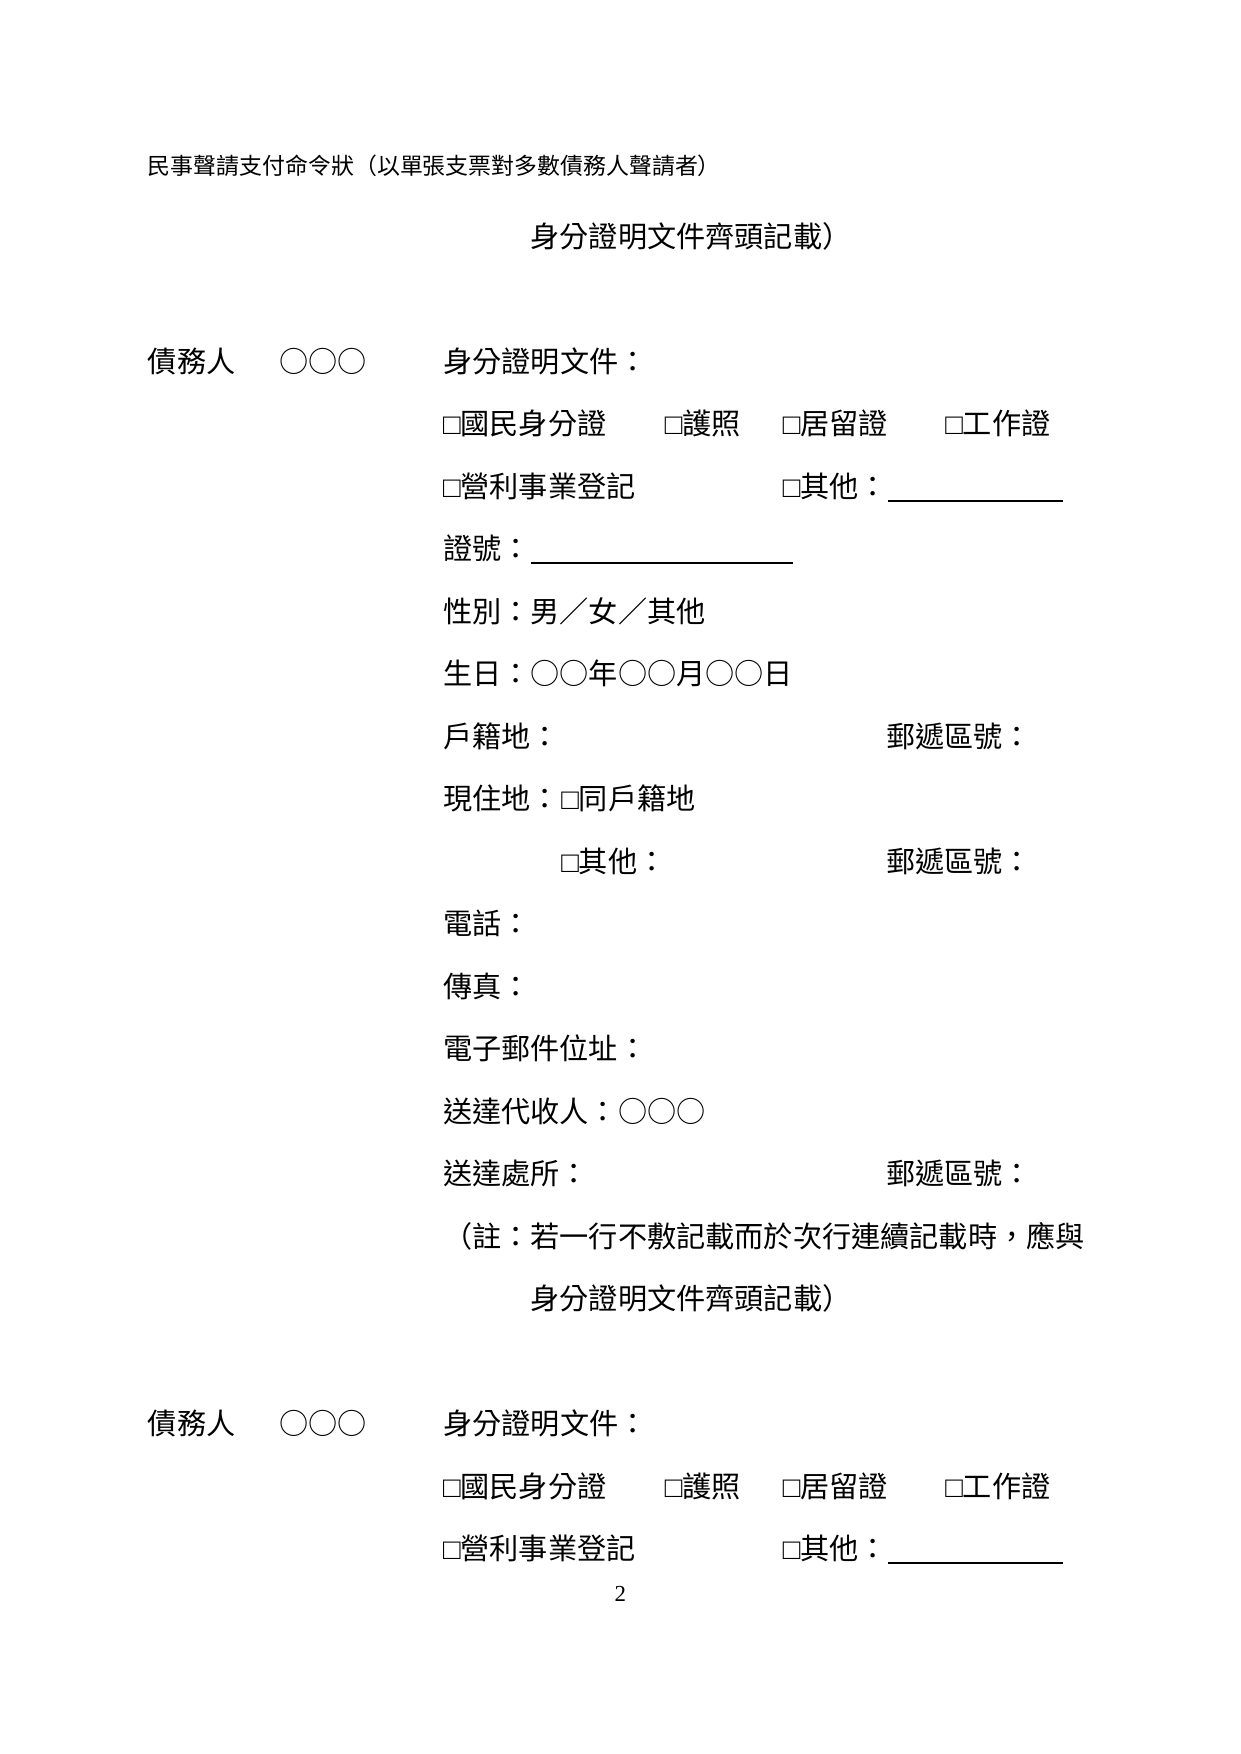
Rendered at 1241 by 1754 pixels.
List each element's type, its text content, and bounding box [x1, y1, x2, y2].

text 債務人 ○○○ 身分證明文件： [148, 318, 1092, 380]
text 傳真： [443, 943, 1092, 1005]
text □國民身分證 □護照 □居留證 □工作證 [443, 380, 1092, 443]
text 送達處所： 郵遞區號： [443, 1130, 1092, 1193]
text 送達代收人：○○○ [443, 1068, 1092, 1130]
text 電子郵件位址： [443, 1005, 1092, 1068]
text □其他： 郵遞區號： [443, 818, 1092, 880]
text 證號： [443, 505, 1092, 568]
text 身分證明文件齊頭記載） [443, 193, 1092, 255]
text （註：若一行不敷記載而於次行連續記載時，應與身分證明文件齊頭記載） [443, 1193, 1092, 1318]
text 電話： [443, 880, 1092, 943]
text 現住地： □同戶籍地 [443, 755, 1092, 818]
text □營利事業登記 □其他： [443, 443, 1092, 505]
text □國民身分證 □護照 □居留證 □工作證 [443, 1443, 1092, 1505]
text 生日：○○年○○月○○日 [443, 630, 1092, 693]
text □營利事業登記 □其他： [443, 1505, 1092, 1568]
text 戶籍地： 郵遞區號： [443, 693, 1092, 755]
text 債務人 ○○○ 身分證明文件： [148, 1380, 1092, 1443]
text 性別：男∕女∕其他 [443, 568, 1092, 630]
